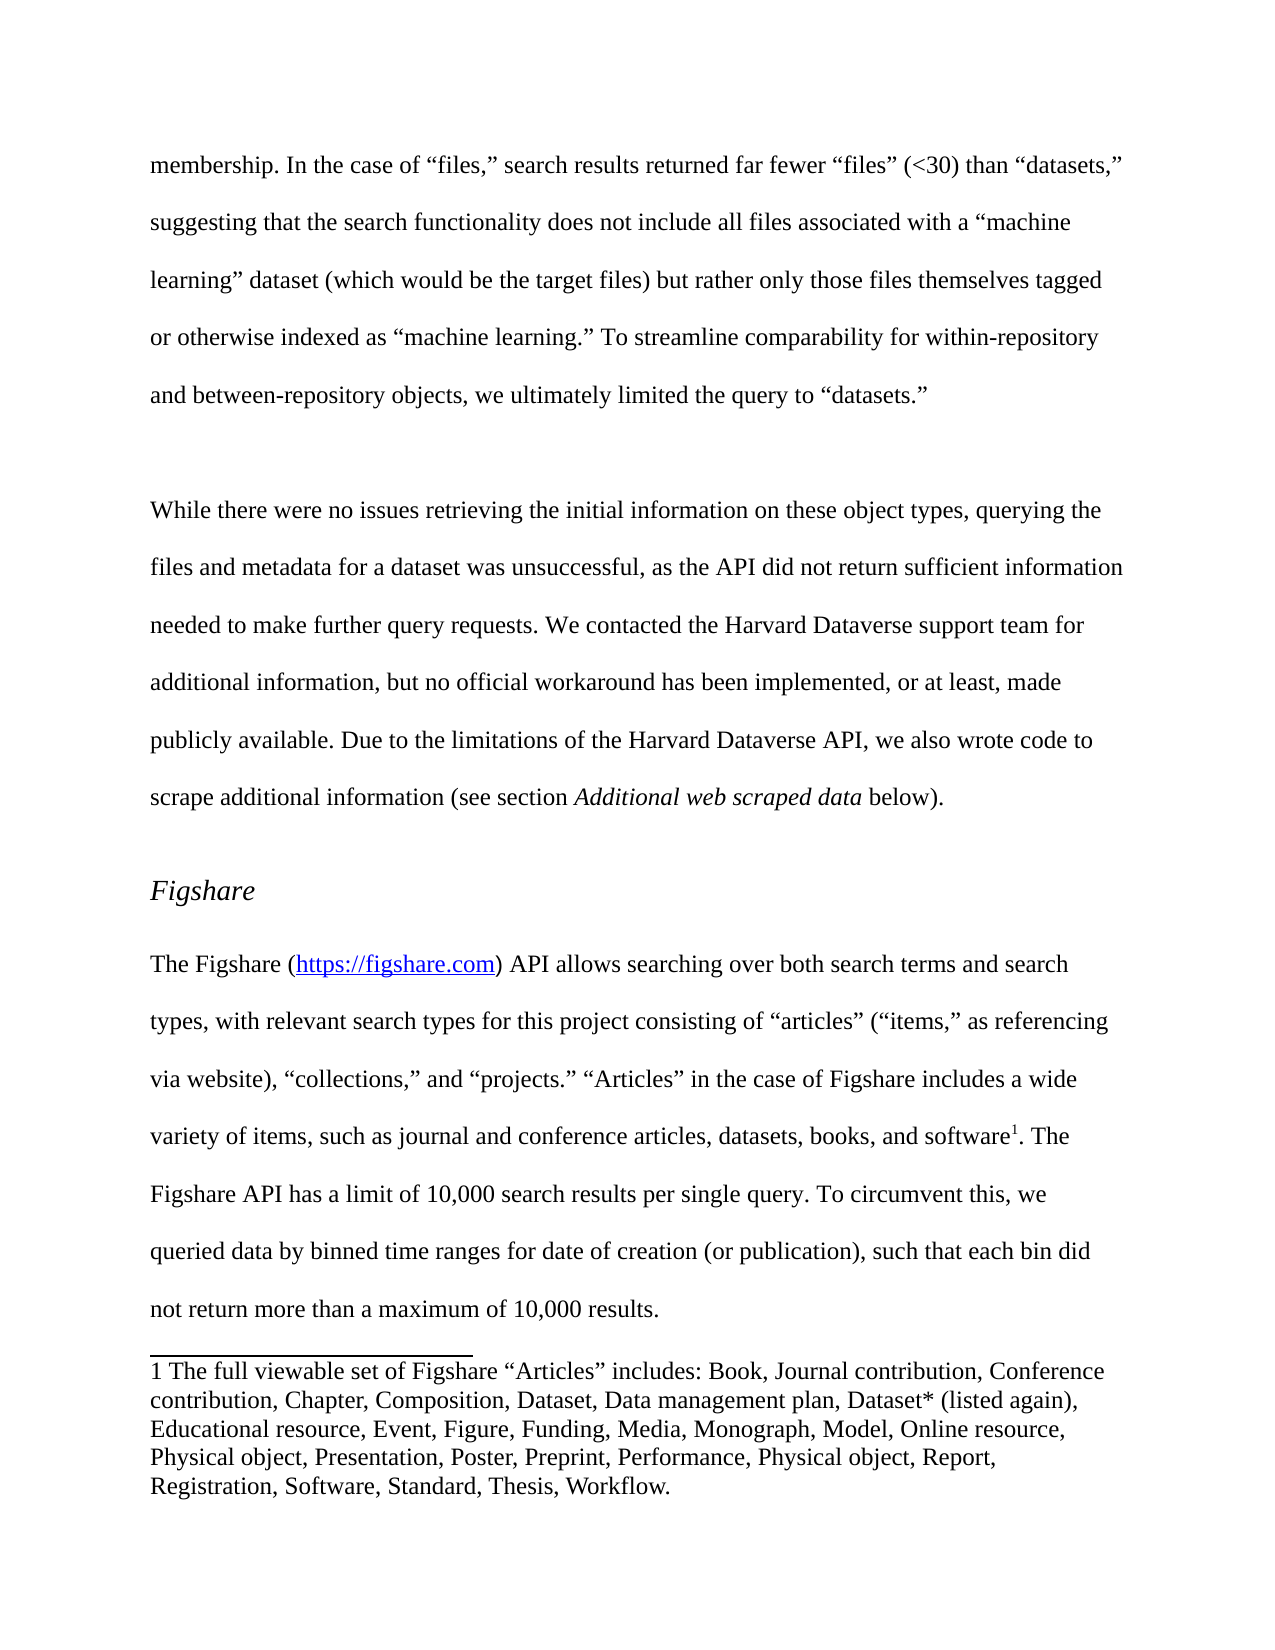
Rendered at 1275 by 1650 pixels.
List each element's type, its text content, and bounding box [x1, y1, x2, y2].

text The full viewable set of Figshare “Articles” includes: Book, Journal contribution, Conference contribution, Chapter, Composition, Dataset, Data management plan, Dataset* (listed again), Educational resource, Event, Figure, Funding, Media, Monograph, Model, Online resource, Physical object, Presentation, Poster, Preprint, Performance, Physical object, Report, Registration, Software, Standard, Thesis, Workflow. [150, 1356, 1125, 1500]
text membership. In the case of “files,” search results returned far fewer “files” (<30) than “datasets,” suggesting that the search functionality does not include all files associated with a “machine learning” dataset (which would be the target files) but rather only those files themselves tagged or otherwise indexed as “machine learning.” To streamline comparability for within-repository and between-repository objects, we ultimately limited the query to “datasets.” [150, 150, 1125, 409]
text The Figshare (https://figshare.com) API allows searching over both search terms and search types, with relevant search types for this project consisting of “articles” (“items,” as referencing via website), “collections,” and “projects.” “Articles” in the case of Figshare includes a wide variety of items, such as journal and conference articles, datasets, books, and software. The Figshare API has a limit of 10,000 search results per single query. To circumvent this, we queried data by binned time ranges for date of creation (or publication), such that each bin did not return more than a maximum of 10,000 results. [150, 949, 1125, 1322]
subtitle Figshare [150, 873, 1125, 907]
text While there were no issues retrieving the initial information on these object types, querying the files and metadata for a dataset was unsuccessful, as the API did not return sufficient information needed to make further query requests. We contacted the Harvard Dataverse support team for additional information, but no official workaround has been implemented, or at least, made publicly available. Due to the limitations of the Harvard Dataverse API, we also wrote code to scrape additional information (see section Additional web scraped data below). [150, 495, 1125, 811]
